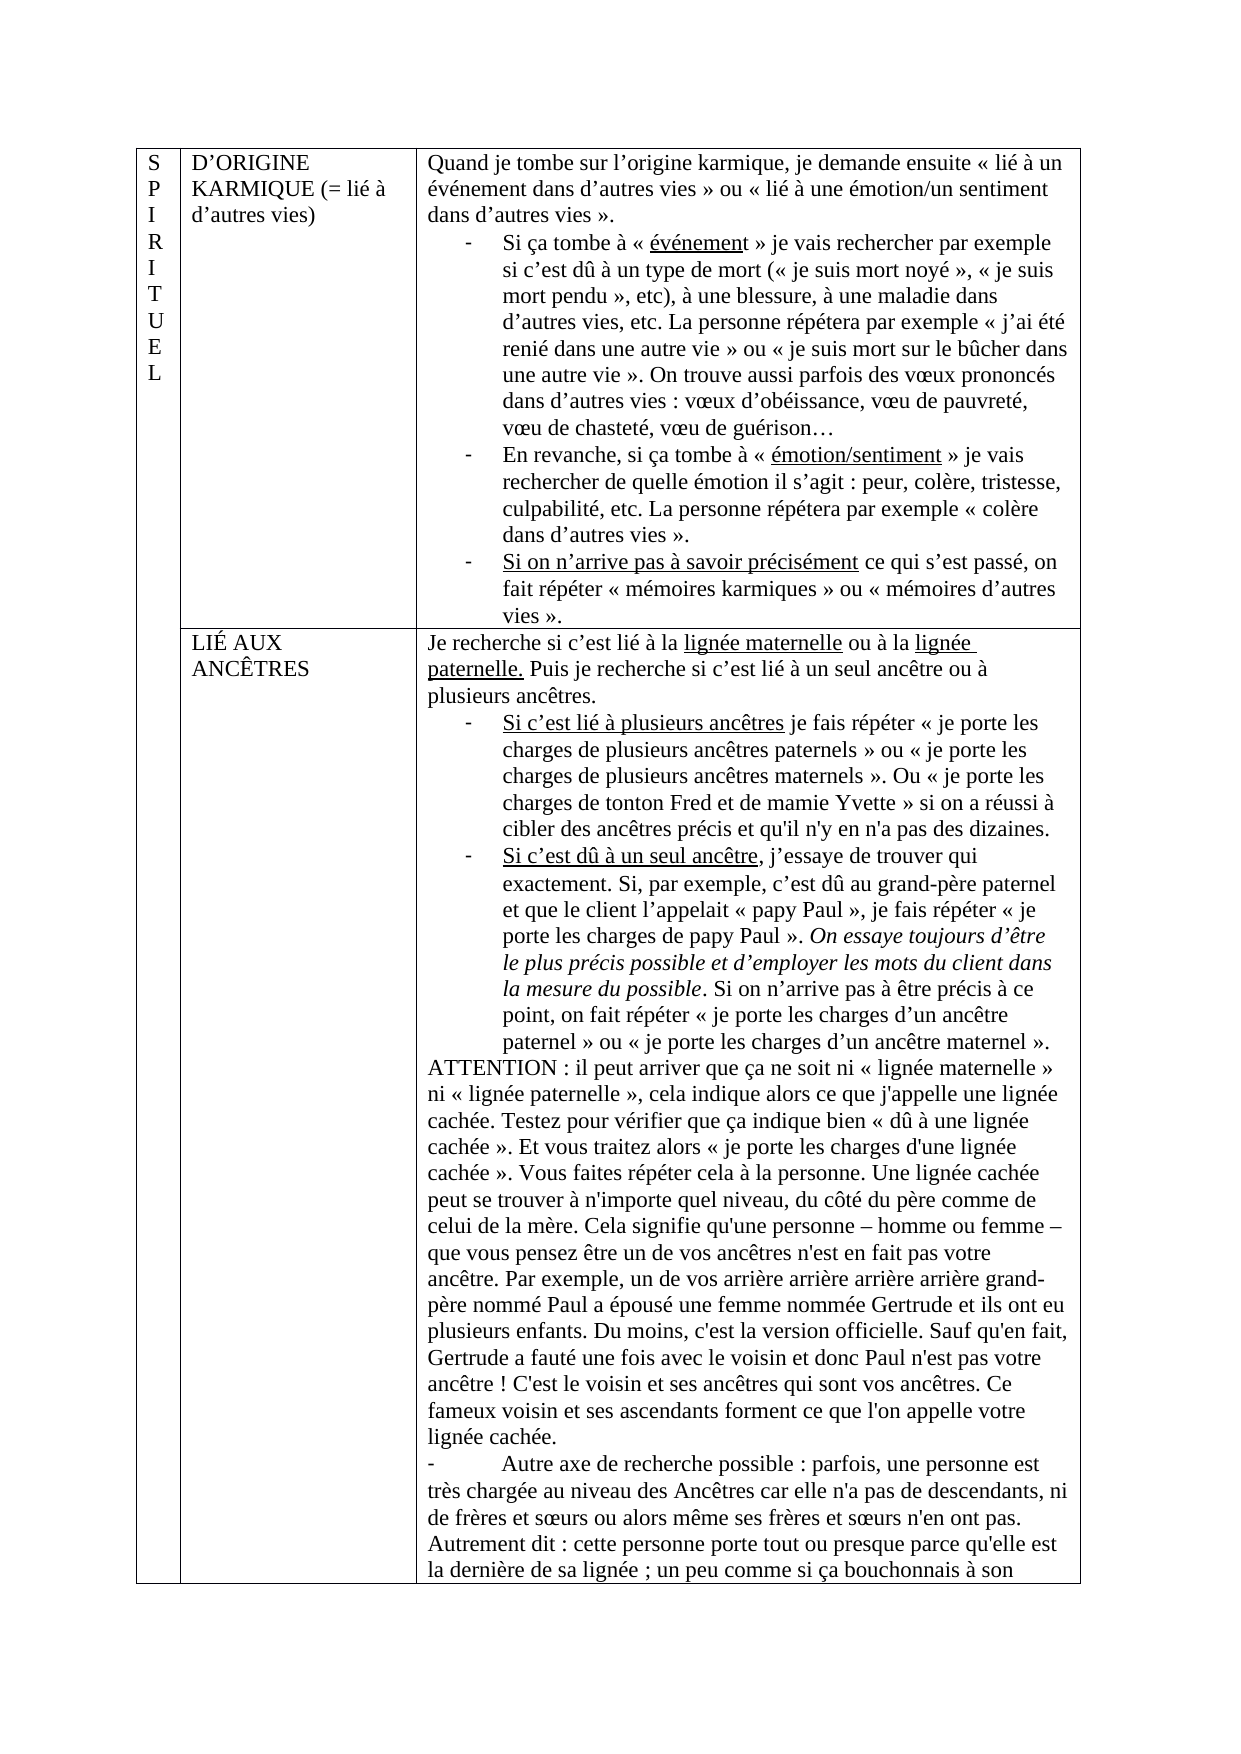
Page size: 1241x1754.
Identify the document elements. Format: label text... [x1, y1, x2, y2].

table_header Quand je tombe sur l’origine karmique, je demande ensuite « lié à un événement dans d’autres vies » ou « lié à une émotion/un sentiment dans d’autres vies ». Si ça tombe à « événement » je vais rechercher par exemple si c’est dû à un type de mort (« je suis mort noyé », « je suis mort pendu », etc), à une blessure, à une maladie dans d’autres vies, etc. La personne répétera par exemple « j’ai été renié dans une autre vie » ou « je suis mort sur le bûcher dans une autre vie ». On trouve aussi parfois des vœux prononcés dans d’autres vies : vœux d’obéissance, vœu de pauvreté, vœu de chasteté, vœu de guérison… En revanche, si ça tombe à « émotion/sentiment » je vais rechercher de quelle émotion il s’agit : peur, colère, tristesse, culpabilité, etc. La personne répétera par exemple « colère dans d’autres vies ». Si on n’arrive pas à savoir précisément ce qui s’est passé, on fait répéter « mémoires karmiques » ou « mémoires d’autres vies ». [417, 149, 1080, 628]
table_cell LIÉ AUX ANCÊTRES [181, 629, 416, 1583]
table_header D’ORIGINE KARMIQUE (= lié à d’autres vies) [181, 149, 416, 628]
table_cell Je recherche si c’est lié à la lignée maternelle ou à la lignée paternelle. Puis je recherche si c’est lié à un seul ancêtre ou à plusieurs ancêtres. Si c’est lié à plusieurs ancêtres je fais répéter « je porte les charges de plusieurs ancêtres paternels » ou « je porte les charges de plusieurs ancêtres maternels ». Ou « je porte les charges de tonton Fred et de mamie Yvette » si on a réussi à cibler des ancêtres précis et qu'il n'y en n'a pas des dizaines. Si c’est dû à un seul ancêtre, j’essaye de trouver qui exactement. Si, par exemple, c’est dû au grand-père paternel et que le client l’appelait « papy Paul », je fais répéter « je porte les charges de papy Paul ». On essaye toujours d’être le plus précis possible et d’employer les mots du client dans la mesure du possible. Si on n’arrive pas à être précis à ce point, on fait répéter « je porte les charges d’un ancêtre paternel » ou « je porte les charges d’un ancêtre maternel ». ATTENTION : il peut arriver que ça ne soit ni « lignée maternelle » ni « lignée paternelle », cela indique alors ce que j'appelle une lignée cachée. Testez pour vérifier que ça indique bien « dû à une lignée cachée ». Et vous traitez alors « je porte les charges d'une lignée cachée ». Vous faites répéter cela à la personne. Une lignée cachée peut se trouver à n'importe quel niveau, du côté du père comme de celui de la mère. Cela signifie qu'une personne – homme ou femme – que vous pensez être un de vos ancêtres n'est en fait pas votre ancêtre. Par exemple, un de vos arrière arrière arrière arrière grand-père nommé Paul a épousé une femme nommée Gertrude et ils ont eu plusieurs enfants. Du moins, c'est la version officielle. Sauf qu'en fait, Gertrude a fauté une fois avec le voisin et donc Paul n'est pas votre ancêtre ! C'est le voisin et ses ancêtres qui sont vos ancêtres. Ce fameux voisin et ses ascendants forment ce que l'on appelle votre lignée cachée. Autre axe de recherche possible : parfois, une personne est très chargée au niveau des Ancêtres car elle n'a pas de descendants, ni de frères et sœurs ou alors même ses frères et sœurs n'en ont pas. Autrement dit : cette personne porte tout ou presque parce qu'elle est la dernière de sa lignée ; un peu comme si ça bouchonnais à son [417, 629, 1080, 1583]
table_header S P I R I T U E L [137, 149, 180, 1583]
